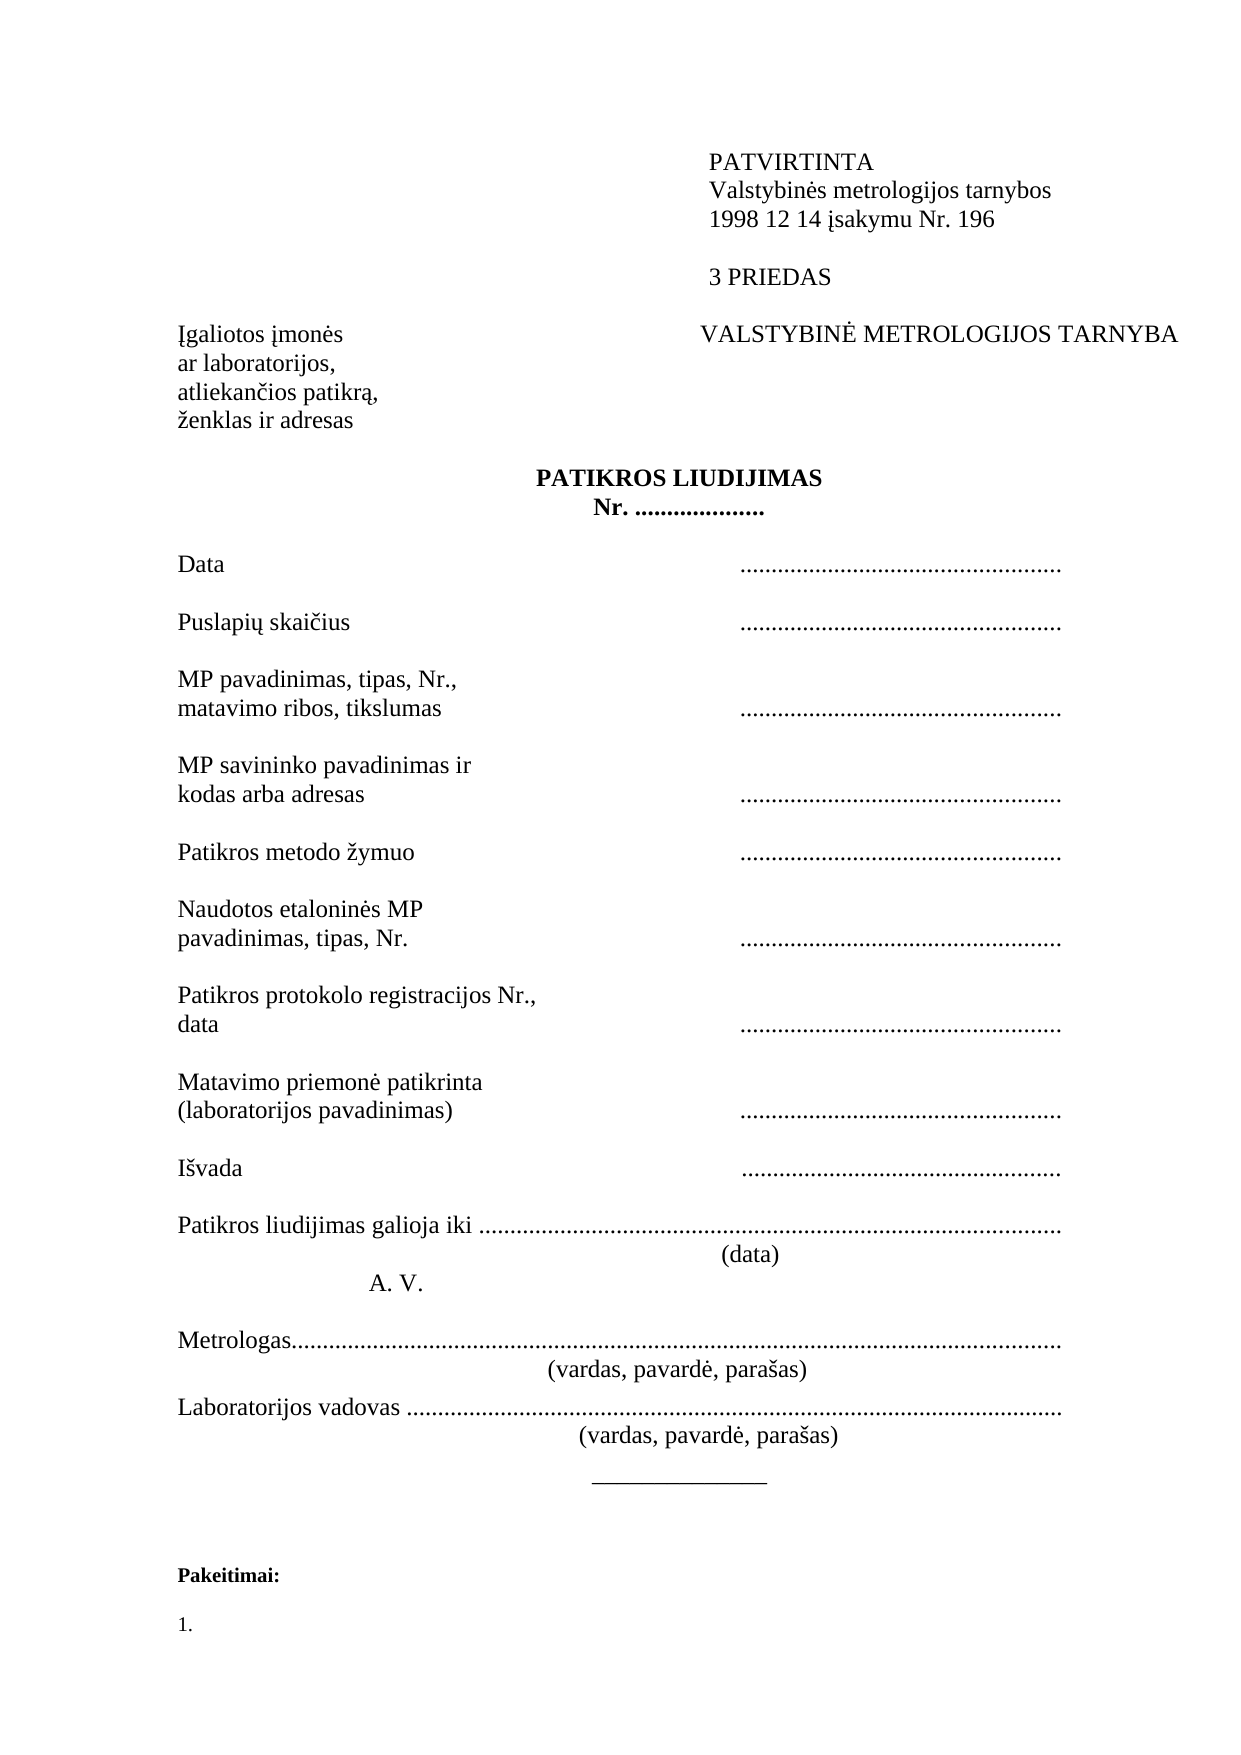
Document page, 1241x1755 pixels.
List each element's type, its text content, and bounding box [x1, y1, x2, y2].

text Patikros protokolo registracijos Nr., [177, 981, 1181, 1009]
text Puslapių skaičius [177, 607, 1181, 636]
text A. V. [177, 1268, 1181, 1297]
text Laboratorijos vadovas [177, 1392, 1181, 1420]
text ar laboratorijos, [177, 348, 1181, 377]
text ženklas ir adresas [177, 406, 1181, 434]
text 1. [177, 1611, 1181, 1636]
text Išvada .................................... [177, 1153, 1181, 1182]
text (data) [177, 1239, 1181, 1268]
text 3 PRIEDAS [177, 262, 1181, 291]
text Metrologas [177, 1326, 1181, 1354]
text ______________ [177, 1458, 1181, 1486]
text Naudotos etaloninės MP [177, 894, 1181, 923]
text MP pavadinimas, tipas, Nr., [177, 664, 1181, 693]
text Valstybinės metrologijos tarnybos [177, 176, 1181, 204]
text Pakeitimai: [177, 1563, 1181, 1587]
text Matavimo priemonė patikrinta [177, 1067, 1181, 1096]
text matavimo ribos, tikslumas [177, 693, 1181, 722]
text kodas arba adresas [177, 779, 1181, 808]
text atliekančios patikrą, [177, 377, 1181, 406]
text (laboratorijos pavadinimas) [177, 1096, 1181, 1124]
text Data [177, 549, 1181, 578]
text Įgaliotos įmonės VALSTYBINĖ METROLOGIJOS TARNYBA [177, 319, 1181, 348]
text Patikros liudijimas galioja iki [177, 1211, 1181, 1239]
text 1998 12 14 įsakymu Nr. 196 [177, 204, 1181, 233]
text pavadinimas, tipas, Nr. [177, 923, 1181, 952]
text (vardas, pavardė, parašas) [177, 1420, 1181, 1458]
text Patikros metodo žymuo [177, 837, 1181, 866]
text data [177, 1009, 1181, 1038]
text PATIKROS LIUDIJIMAS [177, 463, 1181, 492]
text Patvirtinta [177, 147, 1181, 176]
text (vardas, pavardė, parašas) [177, 1354, 1181, 1392]
text Nr. [177, 492, 1181, 521]
text MP savininko pavadinimas ir [177, 751, 1181, 779]
